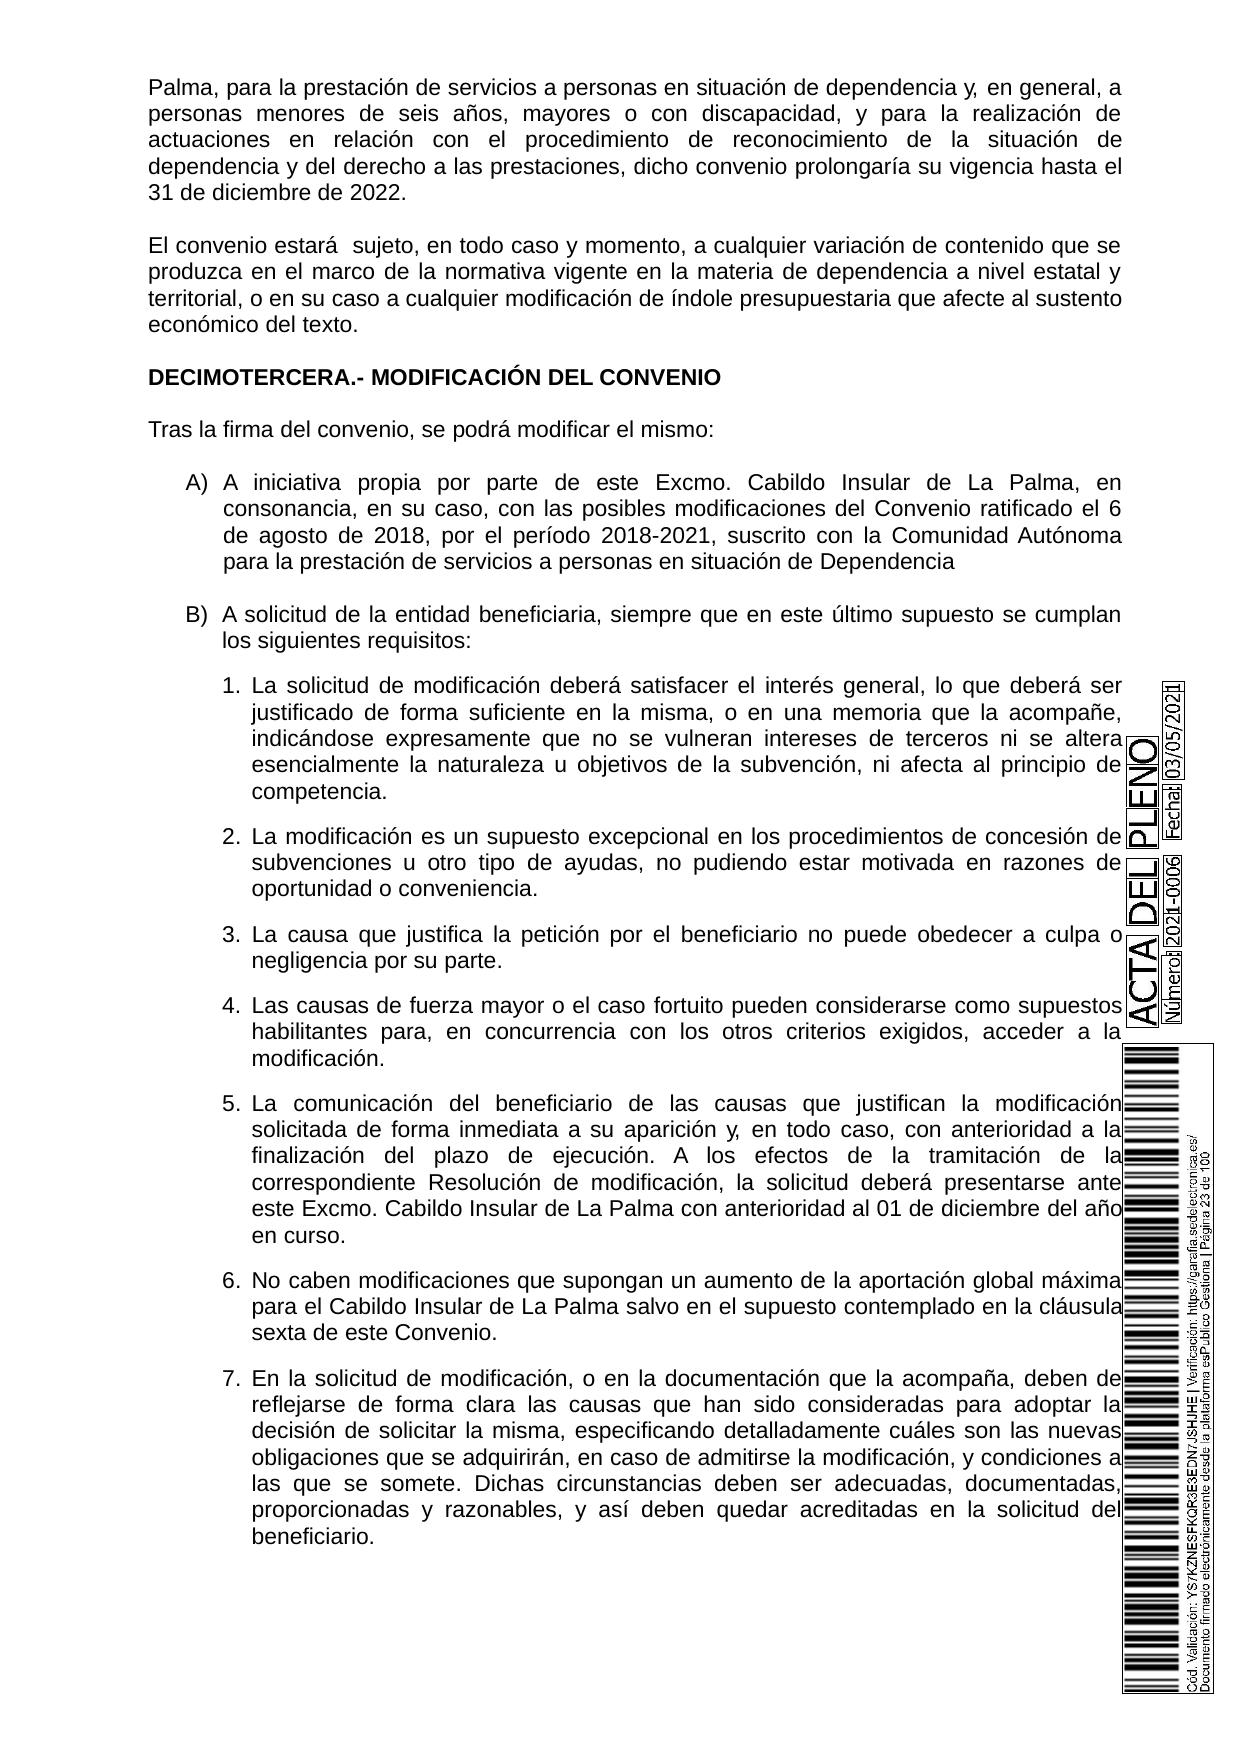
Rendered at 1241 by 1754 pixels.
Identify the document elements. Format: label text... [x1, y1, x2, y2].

text para la prestación de servicios a personas en situación de Dependencia [223, 549, 1146, 575]
text 1 de diciembre de 2022. [161, 180, 432, 206]
text en curso. [251, 1223, 1147, 1248]
picture [1163, 790, 1181, 839]
text indicándose expresamente que no se vulneran intereses de terceros ni se altera [251, 726, 1146, 752]
text habilitantes para, en concurrencia con los otros criterios exigidos, acceder a la [251, 1019, 1147, 1045]
text modificación. [251, 1046, 1147, 1071]
text 4 [222, 993, 234, 1019]
text este Excmo. Cabildo Insular de La Palma con anterioridad al 01 de diciembre del año [251, 1196, 1147, 1222]
text obligaciones que se adquirirán, en caso de admitirse la modificación, y condiciones a [251, 1444, 1147, 1470]
text proporcionadas y razonables, y así deben quedar acreditadas en la solicitud del [251, 1497, 1147, 1523]
text solicitada de forma inmediata a su aparición y, en todo caso, con anterioridad a la [251, 1117, 1147, 1143]
text consonancia, en su caso, con las posibles modificaciones del Convenio ratificado el 6 [223, 496, 1146, 522]
text 1 [222, 673, 234, 699]
text produzca en el marco de la normativa vigente en la materia de dependencia a nivel estatal y [148, 259, 1146, 285]
text 3. La causa que justifica la petición por el beneficiario no puede obedecer a culpa o [222, 922, 1146, 947]
text esencialmente la naturaleza u objetivos de la subvención, ni afecta al principio de [251, 752, 1146, 778]
picture [1164, 914, 1181, 946]
text Palma, para la prestación de servicios a personas en situación de dependencia y, en general, a [148, 75, 1147, 100]
picture [1127, 879, 1158, 925]
text económico del texto. [148, 312, 1146, 337]
text 3 [148, 180, 161, 206]
picture [1164, 856, 1181, 913]
picture [1162, 956, 1181, 999]
text personas menores de seis años, mayores o con discapacidad, y para la realización de [148, 101, 1147, 127]
picture [1163, 785, 1181, 789]
text finalización del plazo de ejecución. A los efectos de la tramitación de la [251, 1143, 1147, 1169]
text . No caben modificaciones que supongan un aumento de la aportación global máxima [235, 1268, 1147, 1293]
text correspondiente Resolución de modificación, la solicitud deberá presentarse ante [251, 1170, 1147, 1196]
text las que se somete. Dichas circunstancias deben ser adecuadas, documentadas, [251, 1471, 1147, 1497]
text 6 [222, 1268, 235, 1293]
text los siguientes requisitos: [222, 628, 1146, 654]
text dependencia y del derecho a las prestaciones, dicho convenio prolongaría su vigencia hasta el [148, 154, 1147, 179]
text sexta de este Convenio. [251, 1320, 1147, 1346]
picture [1123, 1044, 1213, 1693]
text para el Cabildo Insular de La Palma salvo en el supuesto contemplado en la cláusula [251, 1294, 1147, 1320]
text de agosto de 2018, por el período 2018-2021, suscrito con la Comunidad Autónoma [223, 523, 1146, 548]
text oportunidad o conveniencia. [251, 876, 1146, 902]
text beneficiario. [251, 1524, 1147, 1549]
text . La solicitud de modificación deberá satisfacer el interés general, lo que deberá ser [234, 673, 1146, 699]
text 7 [222, 1366, 235, 1391]
text . La comunicación del beneficiario de las causas que justifican la modificación [235, 1091, 1147, 1116]
text subvenciones u otro tipo de ayudas, no pudiendo estar motivada en razones de [251, 850, 1146, 876]
text decisión de solicitar la misma, especificando detalladamente cuáles son las nuevas [251, 1418, 1147, 1444]
text DECIMOTERCERA.- MODIFICACIÓN DEL CONVENIO [148, 364, 746, 390]
picture [1163, 692, 1184, 779]
picture [1146, 737, 1158, 764]
text actuaciones en relación con el procedimiento de reconocimiento de la situación de [148, 127, 1147, 153]
picture [1163, 682, 1184, 691]
text . En la solicitud de modificación, o en la documentación que la acompaña, deben de [235, 1366, 1147, 1391]
text Tras la firma del convenio, se podrá modificar el mismo: [148, 417, 740, 443]
picture [1127, 809, 1158, 848]
text . La modificación es un supuesto excepcional en los procedimientos de concesión de [235, 824, 1146, 849]
text . Las causas de fuerza mayor o el caso fortuito pueden considerarse como supuestos [234, 993, 1147, 1019]
text territorial, o en su caso a cualquier modificación de índole presupuestaria que afecte al sustento [148, 286, 1146, 311]
picture [1162, 1000, 1181, 1023]
text B) A solicitud de la entidad beneficiaria, siempre que en este último supuesto se cumplan [185, 602, 1146, 627]
text reflejarse de forma clara las causas que han sido consideradas para adoptar la [251, 1392, 1147, 1417]
text competencia. [251, 779, 1146, 804]
text 5 [222, 1091, 235, 1116]
text justificado de forma suficiente en la misma, o en una memoria que la acompañe, [251, 699, 1146, 725]
picture [1127, 936, 1158, 1027]
text negligencia por su parte. [251, 948, 1146, 973]
text El convenio estará sujeto, en todo caso y momento, a cualquier variación de contenido que se [148, 233, 1146, 258]
picture [1146, 859, 1158, 878]
text A) A iniciativa propia por parte de este Excmo. Cabildo Insular de La Palma, en [185, 470, 1146, 496]
text 2 [222, 824, 235, 849]
picture [1126, 765, 1159, 808]
